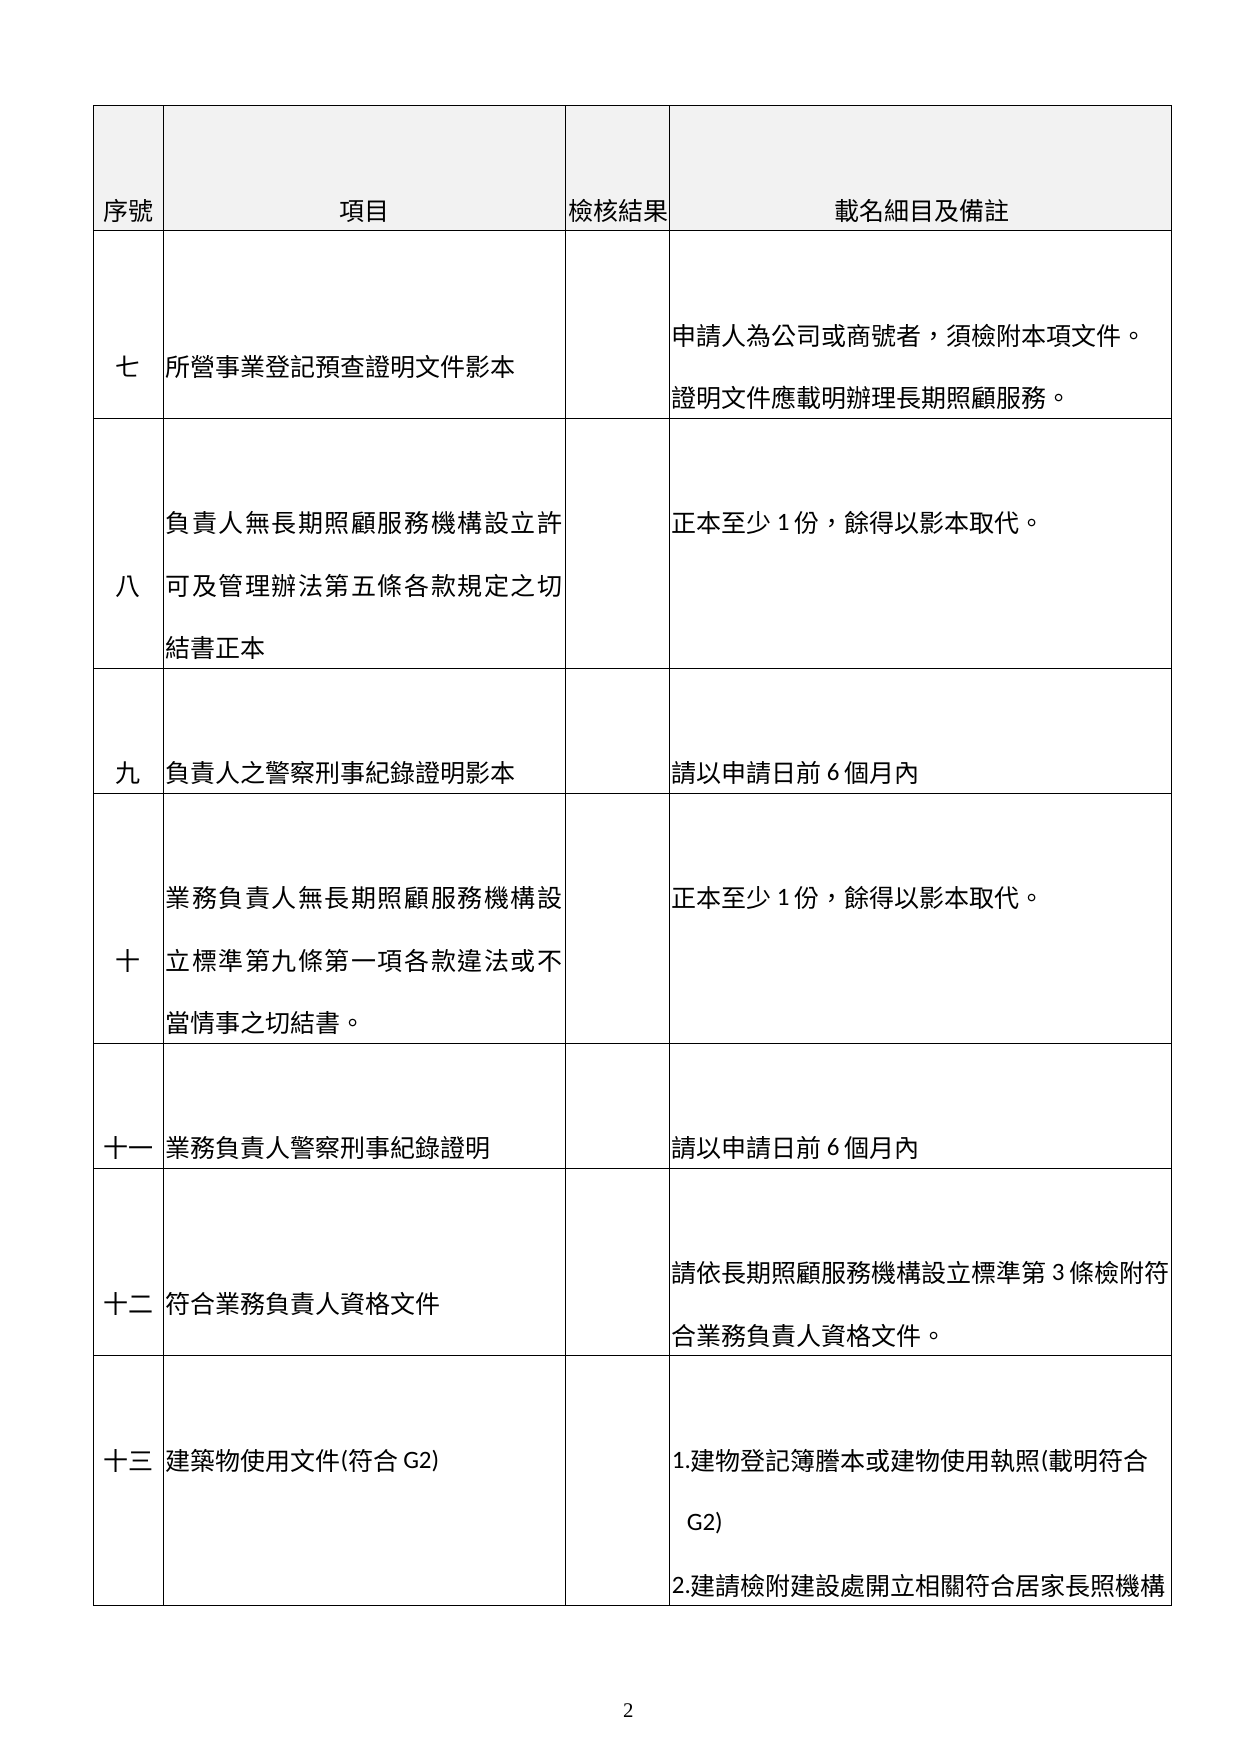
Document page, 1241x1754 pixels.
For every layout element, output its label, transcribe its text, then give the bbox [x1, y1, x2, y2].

table_cell [566, 794, 669, 1043]
table_cell 十一 [94, 1044, 163, 1168]
table_cell [566, 231, 669, 418]
table_cell 十三 [94, 1356, 163, 1605]
table_cell 正本至少1份，餘得以影本取代。 [670, 419, 1171, 668]
table_cell 建築物使用文件(符合G2) [164, 1356, 565, 1605]
table_cell 請依長期照顧服務機構設立標準第3條檢附符合業務負責人資格文件。 [670, 1169, 1171, 1355]
table_cell 十二 [94, 1169, 163, 1355]
table_cell 請以申請日前6個月內 [670, 1044, 1171, 1168]
table_cell 業務負責人警察刑事紀錄證明 [164, 1044, 565, 1168]
table_cell 負責人之警察刑事紀錄證明影本 [164, 669, 565, 793]
table_cell 正本至少1份，餘得以影本取代。 [670, 794, 1171, 1043]
table_cell 十 [94, 794, 163, 1043]
table_cell 業務負責人無長期照顧服務機構設立標準第九條第一項各款違法或不當情事之切結書。 [164, 794, 565, 1043]
table_header 項目 [164, 106, 565, 230]
table_cell 九 [94, 669, 163, 793]
table_cell 八 [94, 419, 163, 668]
table_cell [566, 1169, 669, 1355]
table_cell [566, 419, 669, 668]
table_cell 負責人無長期照顧服務機構設立許可及管理辦法第五條各款規定之切結書正本 [164, 419, 565, 668]
table_header 檢核結果 [566, 106, 669, 230]
table_cell [566, 1044, 669, 1168]
table_cell 請以申請日前6個月內 [670, 669, 1171, 793]
table_header 載名細目及備註 [670, 106, 1171, 230]
table_cell 申請人為公司或商號者，須檢附本項文件。證明文件應載明辦理長期照顧服務。 [670, 231, 1171, 418]
table_cell [566, 1356, 669, 1605]
table_header 序號 [94, 106, 163, 230]
table_cell 七 [94, 231, 163, 418]
table_cell 所營事業登記預查證明文件影本 [164, 231, 565, 418]
table_cell [566, 669, 669, 793]
table_cell 1.建物登記簿謄本或建物使用執照(載明符合G2) 2.建請檢附建設處開立相關符合居家長照機構 [670, 1356, 1171, 1605]
table_cell 符合業務負責人資格文件 [164, 1169, 565, 1355]
